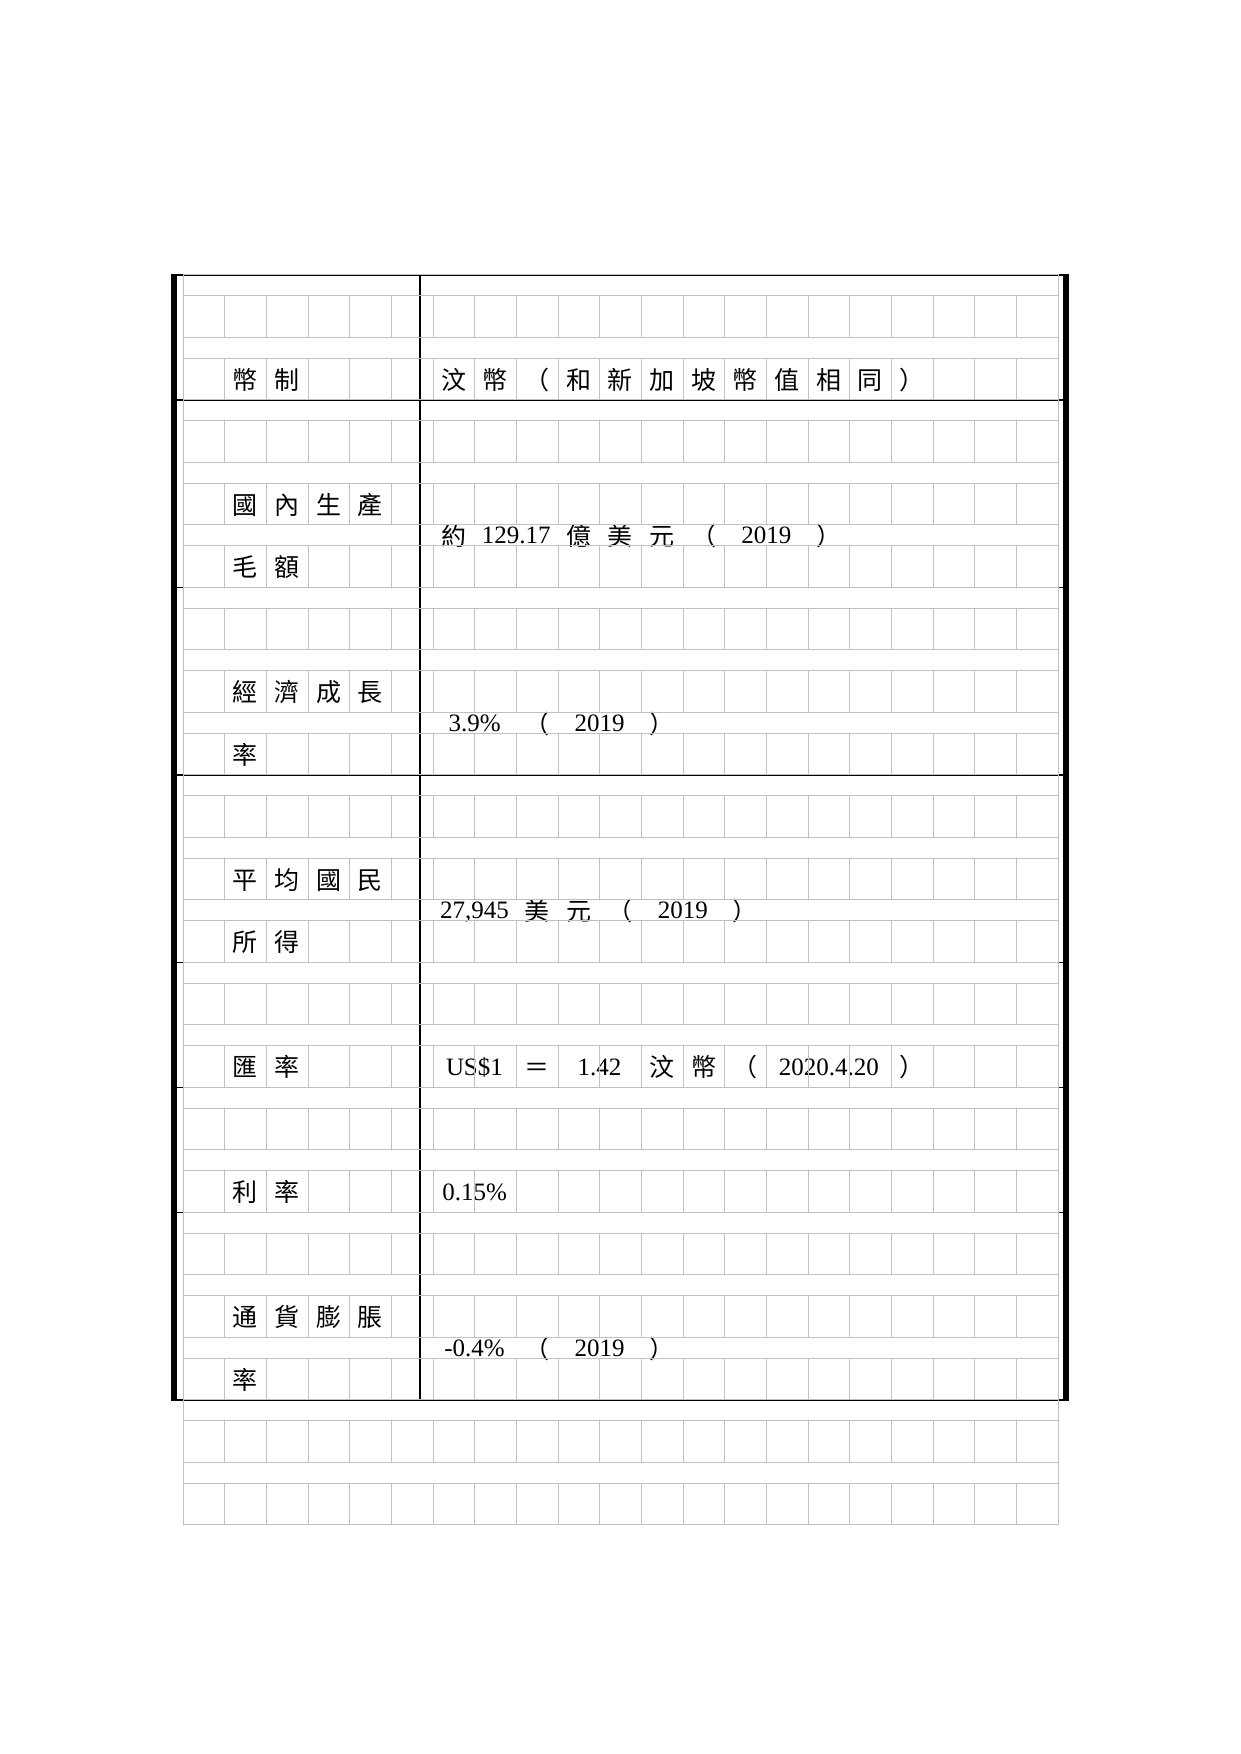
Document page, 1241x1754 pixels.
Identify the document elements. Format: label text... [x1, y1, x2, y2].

table_cell US$1＝1.42汶幣（2020.4.20） [421, 963, 1058, 983]
table_cell -0.4%（2019） [1017, 1296, 1058, 1337]
table_cell 約129.17億美元（2019） [892, 546, 933, 587]
table_cell [392, 796, 419, 837]
table_cell 3.9%（2019） [600, 609, 641, 649]
table_cell 約129.17億美元（2019） [710, 525, 822, 545]
table_cell [184, 276, 419, 295]
table_cell 27,945美元（2019） [642, 921, 683, 962]
table_cell 27,945美元（2019） [892, 796, 933, 837]
table_cell 3.9%（2019） [975, 734, 1016, 774]
table_cell 3.9%（2019） [684, 671, 724, 712]
table_cell 約129.17億美元（2019） [809, 484, 849, 524]
table_cell 0.15% [1017, 1109, 1058, 1149]
table_cell -0.4%（2019） [434, 1296, 474, 1337]
table_cell [184, 921, 224, 962]
table_cell 3.9%（2019） [934, 671, 974, 712]
table_cell 27,945美元（2019） [767, 921, 808, 962]
table_cell [350, 1046, 391, 1087]
table_cell 3.9%（2019） [934, 609, 974, 649]
table_cell 3.9%（2019） [850, 609, 891, 649]
table_cell 3.9%（2019） [725, 671, 766, 712]
table_cell [267, 734, 308, 774]
table_cell 0.15% [559, 1171, 599, 1212]
table_cell 0.15% [934, 1171, 974, 1212]
table_cell 3.9%（2019） [642, 734, 683, 774]
table_cell 約129.17億美元（2019） [434, 484, 474, 524]
table_cell 3.9%（2019） [725, 734, 766, 774]
table_cell 0.15% [684, 1109, 724, 1149]
table_cell [934, 359, 974, 399]
table_cell [392, 921, 419, 962]
table_cell [392, 296, 419, 337]
table_cell [267, 296, 308, 337]
table_cell US$1＝1.42汶幣（2020.4.20） [809, 984, 849, 1024]
table_cell [184, 1088, 419, 1108]
table_cell 約129.17億美元（2019） [475, 421, 516, 462]
table_cell 3.9%（2019） [421, 671, 433, 712]
table_cell US$1＝1.42汶幣（2020.4.20） [725, 1046, 766, 1087]
table_cell [350, 1234, 391, 1274]
table_cell [850, 296, 891, 337]
table_cell 27,945美元（2019） [684, 796, 724, 837]
table_cell 約129.17億美元（2019） [456, 525, 572, 545]
table_cell -0.4%（2019） [892, 1296, 933, 1337]
table_cell 毛 [225, 546, 266, 587]
table_cell [184, 359, 224, 399]
table_cell 3.9%（2019） [653, 713, 1058, 733]
table_cell [809, 296, 849, 337]
table_cell （ [517, 359, 558, 399]
table_cell US$1＝1.42汶幣（2020.4.20） [642, 1046, 683, 1087]
table_cell US$1＝1.42汶幣（2020.4.20） [600, 1046, 641, 1087]
table_cell 27,945美元（2019） [642, 859, 683, 899]
table_cell [434, 296, 474, 337]
table_cell 27,945美元（2019） [809, 796, 849, 837]
table_cell 約129.17億美元（2019） [684, 484, 724, 524]
table_cell [184, 1025, 419, 1045]
table_cell [767, 296, 808, 337]
table_cell [184, 900, 419, 920]
table_cell [225, 421, 266, 462]
table_cell [177, 588, 183, 774]
table_cell [184, 1109, 224, 1149]
table_cell 0.15% [975, 1171, 1016, 1212]
table_cell 3.9%（2019） [475, 609, 516, 649]
table_cell 27,945美元（2019） [559, 921, 599, 962]
table_cell -0.4%（2019） [543, 1338, 655, 1358]
table_cell 27,945美元（2019） [725, 859, 766, 899]
table_cell [350, 296, 391, 337]
table_cell 0.15% [809, 1109, 849, 1149]
table_cell 約129.17億美元（2019） [559, 546, 599, 587]
table_cell -0.4%（2019） [434, 1359, 474, 1399]
table_cell 27,945美元（2019） [421, 796, 433, 837]
table_cell 3.9%（2019） [1017, 671, 1058, 712]
table_cell 3.9%（2019） [684, 734, 724, 774]
table_cell 27,945美元（2019） [892, 921, 933, 962]
table_cell 約129.17億美元（2019） [767, 421, 808, 462]
table_cell 生 [309, 484, 349, 524]
table_cell 0.15% [850, 1109, 891, 1149]
table_cell [184, 338, 419, 358]
table_cell 平 [225, 859, 266, 899]
table_cell -0.4%（2019） [809, 1234, 849, 1274]
table_cell [309, 921, 349, 962]
table_cell [184, 525, 419, 545]
table_cell [184, 796, 224, 837]
table_cell 約129.17億美元（2019） [684, 546, 724, 587]
table_cell 約129.17億美元（2019） [559, 484, 599, 524]
table_cell 27,945美元（2019） [559, 859, 599, 899]
table_cell [642, 296, 683, 337]
table_cell 長 [350, 671, 391, 712]
table_cell [184, 1171, 224, 1212]
table_cell -0.4%（2019） [559, 1296, 599, 1337]
table_cell ） [892, 359, 933, 399]
table_cell 通 [225, 1296, 266, 1337]
table_cell [267, 1109, 308, 1149]
table_cell 約129.17億美元（2019） [1017, 421, 1058, 462]
table_cell 0.15% [600, 1109, 641, 1149]
table_cell [184, 1296, 224, 1337]
table_cell [975, 296, 1016, 337]
table_cell 約129.17億美元（2019） [892, 484, 933, 524]
table_cell 均 [267, 859, 308, 899]
table_cell 0.15% [421, 1088, 1058, 1108]
table_cell -0.4%（2019） [725, 1296, 766, 1337]
table_cell 約129.17億美元（2019） [642, 546, 683, 587]
table_cell 約129.17億美元（2019） [1059, 401, 1063, 587]
table_cell 3.9%（2019） [434, 734, 474, 774]
table_cell [309, 359, 349, 399]
table_cell 約129.17億美元（2019） [684, 421, 724, 462]
table_cell [934, 296, 974, 337]
table_cell [184, 1150, 419, 1170]
table_cell 27,945美元（2019） [736, 900, 1058, 920]
table_cell 約129.17億美元（2019） [434, 546, 474, 587]
table_cell US$1＝1.42汶幣（2020.4.20） [517, 1046, 558, 1087]
table_cell [267, 609, 308, 649]
table_cell 3.9%（2019） [421, 734, 433, 774]
table_cell -0.4%（2019） [850, 1359, 891, 1399]
table_cell 約129.17億美元（2019） [620, 525, 712, 545]
table_cell 約129.17億美元（2019） [767, 484, 808, 524]
table_cell [392, 359, 419, 399]
table_cell 約129.17億美元（2019） [892, 421, 933, 462]
table_cell -0.4%（2019） [934, 1234, 974, 1274]
table_cell [350, 546, 391, 587]
table_cell 約129.17億美元（2019） [850, 421, 891, 462]
table_cell US$1＝1.42汶幣（2020.4.20） [850, 1046, 891, 1087]
table_cell [392, 1296, 419, 1337]
table_cell 0.15% [1017, 1171, 1058, 1212]
table_cell -0.4%（2019） [653, 1338, 1058, 1358]
table_cell [225, 796, 266, 837]
table_cell [350, 609, 391, 649]
table_cell [309, 546, 349, 587]
table_cell 約129.17億美元（2019） [475, 546, 516, 587]
table_cell 27,945美元（2019） [421, 900, 535, 920]
table_cell 27,945美元（2019） [421, 921, 433, 962]
table_cell 27,945美元（2019） [434, 796, 474, 837]
table_cell [177, 276, 183, 399]
table_cell 27,945美元（2019） [725, 921, 766, 962]
table_cell [392, 421, 419, 462]
table_cell [350, 921, 391, 962]
table_cell 3.9%（2019） [725, 609, 766, 649]
table_cell [184, 421, 224, 462]
table_cell [184, 1359, 224, 1399]
table_cell [1017, 296, 1058, 337]
table_cell 0.15% [725, 1171, 766, 1212]
table_cell 和 [559, 359, 599, 399]
table_cell [350, 1109, 391, 1149]
table_cell 額 [267, 546, 308, 587]
table_cell [421, 276, 1058, 295]
table_cell 約129.17億美元（2019） [934, 546, 974, 587]
table_cell [184, 734, 224, 774]
table_cell 0.15% [1059, 1088, 1063, 1212]
table_cell [559, 296, 599, 337]
table_cell [184, 984, 224, 1024]
table_cell [177, 776, 183, 962]
table_cell -0.4%（2019） [934, 1359, 974, 1399]
table_cell US$1＝1.42汶幣（2020.4.20） [434, 1046, 474, 1087]
table_cell 0.15% [475, 1171, 516, 1212]
table_cell 3.9%（2019） [475, 734, 516, 774]
table_cell -0.4%（2019） [559, 1359, 599, 1399]
table_cell [1017, 359, 1058, 399]
table_cell [600, 296, 641, 337]
table_cell [392, 1359, 419, 1399]
table_cell 0.15% [892, 1109, 933, 1149]
table_cell [421, 296, 433, 337]
table_cell 3.9%（2019） [434, 609, 474, 649]
table_cell US$1＝1.42汶幣（2020.4.20） [517, 984, 558, 1024]
table_cell 3.9%（2019） [892, 734, 933, 774]
table_cell 約129.17億美元（2019） [600, 546, 641, 587]
table_cell [392, 859, 419, 899]
table_cell 約129.17億美元（2019） [642, 421, 683, 462]
table_cell -0.4%（2019） [600, 1234, 641, 1274]
table_cell 約129.17億美元（2019） [809, 421, 849, 462]
table_cell [309, 734, 349, 774]
table_cell 3.9%（2019） [684, 609, 724, 649]
table_cell 3.9%（2019） [559, 734, 599, 774]
table_cell [184, 588, 419, 608]
table_cell [184, 1338, 419, 1358]
table_cell [350, 1359, 391, 1399]
table_cell 3.9%（2019） [975, 609, 1016, 649]
table_cell 約129.17億美元（2019） [850, 484, 891, 524]
table_cell 3.9%（2019） [767, 609, 808, 649]
table_cell 約129.17億美元（2019） [421, 484, 433, 524]
table_cell [392, 734, 419, 774]
table_cell -0.4%（2019） [517, 1234, 558, 1274]
table_cell 0.15% [421, 1109, 433, 1149]
table_cell 利 [225, 1171, 266, 1212]
table_cell [225, 609, 266, 649]
table_cell -0.4%（2019） [421, 1359, 433, 1399]
table_cell [517, 296, 558, 337]
table_cell 27,945美元（2019） [684, 921, 724, 962]
table_cell [309, 609, 349, 649]
table_cell 約129.17億美元（2019） [850, 546, 891, 587]
table_cell 27,945美元（2019） [434, 921, 474, 962]
table_cell [309, 1171, 349, 1212]
table_cell 3.9%（2019） [892, 609, 933, 649]
table_cell 0.15% [517, 1109, 558, 1149]
table_cell -0.4%（2019） [1017, 1359, 1058, 1399]
table_cell 約129.17億美元（2019） [421, 525, 462, 545]
table_cell 0.15% [559, 1109, 599, 1149]
table_cell 幣 [475, 359, 516, 399]
table_cell [225, 296, 266, 337]
table_cell 3.9%（2019） [421, 713, 545, 733]
table_cell 27,945美元（2019） [1017, 921, 1058, 962]
table_cell [421, 338, 1058, 358]
table_cell -0.4%（2019） [809, 1296, 849, 1337]
table_cell 3.9%（2019） [559, 671, 599, 712]
table_cell 3.9%（2019） [600, 671, 641, 712]
table_cell 27,945美元（2019） [600, 859, 641, 899]
table_cell 3.9%（2019） [850, 671, 891, 712]
table_cell US$1＝1.42汶幣（2020.4.20） [809, 1046, 849, 1087]
table_cell [184, 838, 419, 858]
table_cell 27,945美元（2019） [517, 796, 558, 837]
table_cell 27,945美元（2019） [767, 796, 808, 837]
table_cell 27,945美元（2019） [934, 921, 974, 962]
table_cell 0.15% [725, 1109, 766, 1149]
table_cell 3.9%（2019） [543, 713, 655, 733]
table_cell US$1＝1.42汶幣（2020.4.20） [600, 984, 641, 1024]
table_cell -0.4%（2019） [725, 1234, 766, 1274]
table_cell 汶 [434, 359, 474, 399]
table_cell [350, 421, 391, 462]
table_cell 3.9%（2019） [434, 671, 474, 712]
table_cell -0.4%（2019） [850, 1234, 891, 1274]
table_cell -0.4%（2019） [1059, 1213, 1063, 1399]
table_cell US$1＝1.42汶幣（2020.4.20） [421, 984, 433, 1024]
table_cell 27,945美元（2019） [517, 921, 558, 962]
table_cell US$1＝1.42汶幣（2020.4.20） [1017, 984, 1058, 1024]
table_cell 貨 [267, 1296, 308, 1337]
table_cell 3.9%（2019） [1059, 588, 1063, 774]
table_cell 27,945美元（2019） [642, 796, 683, 837]
table_cell 約129.17億美元（2019） [421, 421, 433, 462]
table_cell 0.15% [434, 1109, 474, 1149]
table_cell [684, 296, 724, 337]
table_cell 27,945美元（2019） [850, 859, 891, 899]
table_cell 27,945美元（2019） [1017, 796, 1058, 837]
table_cell 27,945美元（2019） [1017, 859, 1058, 899]
table_cell 27,945美元（2019） [767, 859, 808, 899]
table_cell [177, 963, 183, 1087]
table_cell 3.9%（2019） [517, 734, 558, 774]
table_cell -0.4%（2019） [684, 1234, 724, 1274]
table_cell [309, 1046, 349, 1087]
table_cell 3.9%（2019） [850, 734, 891, 774]
table_cell -0.4%（2019） [559, 1234, 599, 1274]
table_cell 0.15% [642, 1171, 683, 1212]
table_cell US$1＝1.42汶幣（2020.4.20） [559, 1046, 599, 1087]
table_cell 約129.17億美元（2019） [434, 421, 474, 462]
table_cell [177, 401, 183, 587]
table_cell 約129.17億美元（2019） [934, 421, 974, 462]
table_cell 27,945美元（2019） [975, 921, 1016, 962]
table_cell -0.4%（2019） [475, 1296, 516, 1337]
table_cell 約129.17億美元（2019） [475, 484, 516, 524]
table_cell 0.15% [850, 1171, 891, 1212]
table_cell US$1＝1.42汶幣（2020.4.20） [892, 984, 933, 1024]
table_cell [184, 1213, 419, 1233]
table_cell [225, 1109, 266, 1149]
table_cell [309, 1109, 349, 1149]
table_cell 率 [225, 734, 266, 774]
table_cell 新 [600, 359, 641, 399]
table_cell 3.9%（2019） [517, 671, 558, 712]
table_cell 約129.17億美元（2019） [975, 484, 1016, 524]
table_cell -0.4%（2019） [600, 1359, 641, 1399]
table_cell 27,945美元（2019） [934, 796, 974, 837]
table_cell [267, 984, 308, 1024]
table_cell -0.4%（2019） [809, 1359, 849, 1399]
table_cell [184, 650, 419, 670]
table_cell 約129.17億美元（2019） [725, 546, 766, 587]
table_cell [392, 1109, 419, 1149]
table_cell [267, 1234, 308, 1274]
table_cell -0.4%（2019） [421, 1296, 433, 1337]
table_cell -0.4%（2019） [421, 1234, 433, 1274]
table_cell 坡 [684, 359, 724, 399]
table_cell -0.4%（2019） [475, 1234, 516, 1274]
table_cell [392, 984, 419, 1024]
table_cell 27,945美元（2019） [434, 859, 474, 899]
table_cell US$1＝1.42汶幣（2020.4.20） [975, 984, 1016, 1024]
table_cell [725, 296, 766, 337]
table_cell 約129.17億美元（2019） [421, 546, 433, 587]
table_cell 3.9%（2019） [642, 609, 683, 649]
table_cell 3.9%（2019） [975, 671, 1016, 712]
table_cell -0.4%（2019） [892, 1234, 933, 1274]
table_cell 約129.17億美元（2019） [809, 546, 849, 587]
table_cell 3.9%（2019） [892, 671, 933, 712]
table_cell [392, 609, 419, 649]
table_cell 成 [309, 671, 349, 712]
table_cell [184, 776, 419, 795]
table_cell 27,945美元（2019） [475, 859, 516, 899]
table_cell 約129.17億美元（2019） [421, 463, 1058, 483]
table_cell [309, 421, 349, 462]
table_cell -0.4%（2019） [1017, 1234, 1058, 1274]
table_cell -0.4%（2019） [600, 1296, 641, 1337]
table_cell -0.4%（2019） [767, 1234, 808, 1274]
table_cell 0.15% [421, 1171, 433, 1212]
table_cell US$1＝1.42汶幣（2020.4.20） [1017, 1046, 1058, 1087]
table_cell 0.15% [892, 1171, 933, 1212]
table_cell 27,945美元（2019） [934, 859, 974, 899]
table_cell -0.4%（2019） [642, 1359, 683, 1399]
table_cell 膨 [309, 1296, 349, 1337]
table_cell 0.15% [767, 1171, 808, 1212]
table_cell 3.9%（2019） [1017, 609, 1058, 649]
table_cell US$1＝1.42汶幣（2020.4.20） [725, 984, 766, 1024]
table_cell US$1＝1.42汶幣（2020.4.20） [934, 984, 974, 1024]
table_cell -0.4%（2019） [975, 1296, 1016, 1337]
table_cell 約129.17億美元（2019） [517, 546, 558, 587]
table_cell US$1＝1.42汶幣（2020.4.20） [892, 1046, 933, 1087]
table_cell [392, 671, 419, 712]
table_cell 所 [225, 921, 266, 962]
table_cell 3.9%（2019） [767, 734, 808, 774]
table_cell -0.4%（2019） [475, 1359, 516, 1399]
table_cell [309, 1234, 349, 1274]
table_cell [475, 296, 516, 337]
table_cell US$1＝1.42汶幣（2020.4.20） [559, 984, 599, 1024]
table_cell [267, 1359, 308, 1399]
table_cell -0.4%（2019） [421, 1275, 1058, 1295]
table_cell 3.9%（2019） [475, 671, 516, 712]
table_cell 27,945美元（2019） [537, 900, 628, 920]
table_cell 率 [267, 1046, 308, 1087]
table_cell -0.4%（2019） [642, 1234, 683, 1274]
table_cell [184, 713, 419, 733]
table_cell [350, 734, 391, 774]
table_cell 27,945美元（2019） [421, 859, 433, 899]
table_cell 產 [350, 484, 391, 524]
table_cell 制 [267, 359, 308, 399]
table_cell 3.9%（2019） [809, 671, 849, 712]
table_cell [392, 1171, 419, 1212]
table_cell [267, 421, 308, 462]
table_cell 約129.17億美元（2019） [517, 421, 558, 462]
table_cell 27,945美元（2019） [475, 921, 516, 962]
table_cell US$1＝1.42汶幣（2020.4.20） [475, 1046, 516, 1087]
table_cell 約129.17億美元（2019） [517, 484, 558, 524]
table_cell 約129.17億美元（2019） [600, 484, 641, 524]
table_cell 匯 [225, 1046, 266, 1087]
table_cell 約129.17億美元（2019） [725, 484, 766, 524]
table_cell US$1＝1.42汶幣（2020.4.20） [642, 984, 683, 1024]
table_cell 國 [225, 484, 266, 524]
table_cell 約129.17億美元（2019） [975, 546, 1016, 587]
table_cell 27,945美元（2019） [517, 859, 558, 899]
table_cell 27,945美元（2019） [850, 796, 891, 837]
table_cell 27,945美元（2019） [850, 921, 891, 962]
table_cell 3.9%（2019） [809, 734, 849, 774]
table_cell [225, 984, 266, 1024]
table_cell 0.15% [809, 1171, 849, 1212]
table_cell US$1＝1.42汶幣（2020.4.20） [421, 1046, 433, 1087]
table_cell 3.9%（2019） [809, 609, 849, 649]
table_cell 約129.17億美元（2019） [421, 401, 1058, 420]
table_cell 27,945美元（2019） [1059, 776, 1063, 962]
table_cell 率 [225, 1359, 266, 1399]
table_cell -0.4%（2019） [642, 1296, 683, 1337]
table_cell 3.9%（2019） [421, 650, 1058, 670]
table_cell 0.15% [421, 1150, 1058, 1170]
table_cell 3.9%（2019） [600, 734, 641, 774]
table_cell -0.4%（2019） [767, 1359, 808, 1399]
table_cell -0.4%（2019） [850, 1296, 891, 1337]
table_cell 約129.17億美元（2019） [767, 546, 808, 587]
table_cell 3.9%（2019） [421, 609, 433, 649]
table_cell 27,945美元（2019） [684, 859, 724, 899]
table_cell 相 [809, 359, 849, 399]
table_cell [421, 359, 433, 399]
table_cell US$1＝1.42汶幣（2020.4.20） [434, 984, 474, 1024]
table_cell 國 [309, 859, 349, 899]
table_cell -0.4%（2019） [684, 1359, 724, 1399]
table_cell 值 [767, 359, 808, 399]
table_cell 27,945美元（2019） [600, 921, 641, 962]
table_cell [184, 1234, 224, 1274]
table_cell [177, 1213, 183, 1399]
table_cell [184, 401, 419, 420]
table_cell [1059, 276, 1063, 399]
table_cell US$1＝1.42汶幣（2020.4.20） [684, 984, 724, 1024]
table_cell -0.4%（2019） [892, 1359, 933, 1399]
table_cell US$1＝1.42汶幣（2020.4.20） [475, 984, 516, 1024]
table_cell [184, 296, 224, 337]
table_cell [892, 296, 933, 337]
table_cell [184, 484, 224, 524]
table_cell US$1＝1.42汶幣（2020.4.20） [684, 1046, 724, 1087]
table_cell 內 [267, 484, 308, 524]
table_cell [350, 1171, 391, 1212]
table_cell [184, 1275, 419, 1295]
table_cell [392, 484, 419, 524]
table_cell [392, 546, 419, 587]
table_cell 0.15% [767, 1109, 808, 1149]
table_cell 0.15% [434, 1171, 474, 1212]
table_cell 0.15% [517, 1171, 558, 1212]
table_cell -0.4%（2019） [517, 1296, 558, 1337]
table_cell 約129.17億美元（2019） [559, 421, 599, 462]
table_cell 約129.17億美元（2019） [1017, 484, 1058, 524]
table_cell [184, 463, 419, 483]
table_cell 0.15% [642, 1109, 683, 1149]
table_cell 約129.17億美元（2019） [1017, 546, 1058, 587]
table_cell 民 [350, 859, 391, 899]
table_cell [184, 671, 224, 712]
table_cell US$1＝1.42汶幣（2020.4.20） [767, 984, 808, 1024]
table_cell [975, 359, 1016, 399]
table_cell [177, 1088, 183, 1212]
table_cell 同 [850, 359, 891, 399]
table_cell US$1＝1.42汶幣（2020.4.20） [767, 1046, 808, 1087]
table_cell 27,945美元（2019） [626, 900, 738, 920]
table_cell -0.4%（2019） [684, 1296, 724, 1337]
table_cell 約129.17億美元（2019） [725, 421, 766, 462]
table_cell [184, 963, 419, 983]
table_cell [392, 1234, 419, 1274]
table_cell 0.15% [934, 1109, 974, 1149]
table_cell [309, 296, 349, 337]
table_cell 0.15% [684, 1171, 724, 1212]
table_cell [309, 984, 349, 1024]
table_cell [225, 1234, 266, 1274]
table_cell 3.9%（2019） [767, 671, 808, 712]
table_cell -0.4%（2019） [975, 1234, 1016, 1274]
table_cell [350, 796, 391, 837]
table_cell 0.15% [600, 1171, 641, 1212]
table_cell 0.15% [975, 1109, 1016, 1149]
table_cell 約129.17億美元（2019） [642, 484, 683, 524]
table_cell [184, 859, 224, 899]
table_cell [184, 1046, 224, 1087]
table_cell 27,945美元（2019） [892, 859, 933, 899]
table_cell [309, 796, 349, 837]
table_cell -0.4%（2019） [975, 1359, 1016, 1399]
table_cell -0.4%（2019） [434, 1234, 474, 1274]
table_cell 加 [642, 359, 683, 399]
table_cell 27,945美元（2019） [809, 859, 849, 899]
table_cell 3.9%（2019） [934, 734, 974, 774]
table_cell 脹 [350, 1296, 391, 1337]
table_cell 0.15% [475, 1109, 516, 1149]
table_cell 濟 [267, 671, 308, 712]
table_cell -0.4%（2019） [934, 1296, 974, 1337]
table_cell 約129.17億美元（2019） [600, 421, 641, 462]
table_cell 3.9%（2019） [517, 609, 558, 649]
table_cell US$1＝1.42汶幣（2020.4.20） [421, 1025, 1058, 1045]
table_cell 約129.17億美元（2019） [975, 421, 1016, 462]
table_cell 3.9%（2019） [559, 609, 599, 649]
table_cell 率 [267, 1171, 308, 1212]
table_cell 3.9%（2019） [642, 671, 683, 712]
table_cell [309, 1359, 349, 1399]
table_cell US$1＝1.42汶幣（2020.4.20） [850, 984, 891, 1024]
table_cell 27,945美元（2019） [475, 796, 516, 837]
table_cell -0.4%（2019） [421, 1213, 1058, 1233]
table_cell 得 [267, 921, 308, 962]
table_cell 27,945美元（2019） [975, 796, 1016, 837]
table_cell 27,945美元（2019） [421, 838, 1058, 858]
table_cell 約129.17億美元（2019） [572, 525, 618, 545]
table_cell 27,945美元（2019） [809, 921, 849, 962]
table_cell 幣 [225, 359, 266, 399]
table_cell -0.4%（2019） [421, 1338, 545, 1358]
table_cell US$1＝1.42汶幣（2020.4.20） [1059, 963, 1063, 1087]
table_cell 約129.17億美元（2019） [934, 484, 974, 524]
table_cell 幣 [725, 359, 766, 399]
table_cell 27,945美元（2019） [600, 796, 641, 837]
table_cell [267, 796, 308, 837]
table_cell [184, 546, 224, 587]
table_cell 27,945美元（2019） [421, 776, 1058, 795]
table_cell 27,945美元（2019） [975, 859, 1016, 899]
table_cell [350, 984, 391, 1024]
table_cell 3.9%（2019） [421, 588, 1058, 608]
table_cell US$1＝1.42汶幣（2020.4.20） [975, 1046, 1016, 1087]
table_cell -0.4%（2019） [725, 1359, 766, 1399]
table_cell -0.4%（2019） [767, 1296, 808, 1337]
table_cell 27,945美元（2019） [559, 796, 599, 837]
table_cell [392, 1046, 419, 1087]
table_cell -0.4%（2019） [517, 1359, 558, 1399]
table_cell 經 [225, 671, 266, 712]
table_cell 約129.17億美元（2019） [820, 525, 1058, 545]
table_cell 27,945美元（2019） [725, 796, 766, 837]
table_cell 3.9%（2019） [1017, 734, 1058, 774]
table_cell [350, 359, 391, 399]
table_cell US$1＝1.42汶幣（2020.4.20） [934, 1046, 974, 1087]
table_cell [184, 609, 224, 649]
